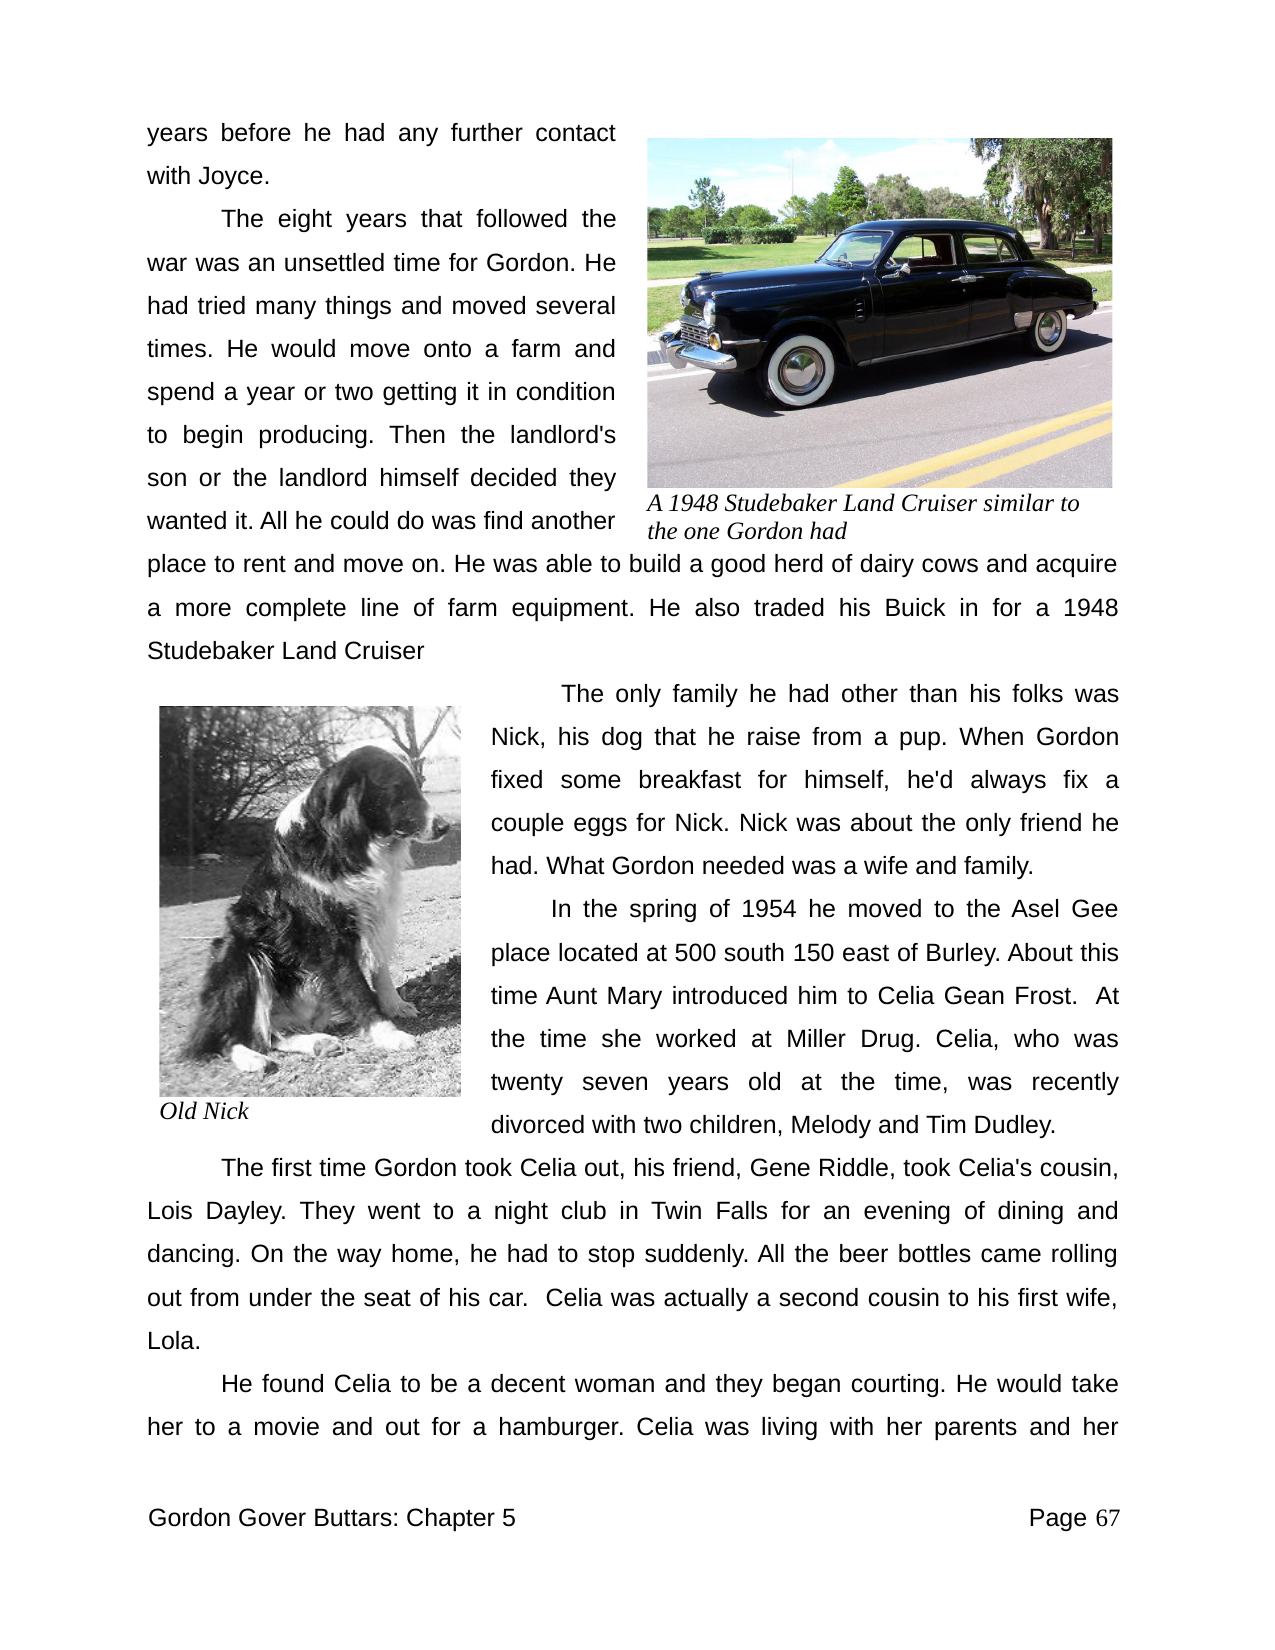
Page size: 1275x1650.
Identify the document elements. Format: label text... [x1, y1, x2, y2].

picture [647, 138, 1113, 488]
text The only family he had other than his folks was Nick, his dog that he raise from a pup. When Gordon fixed some breakfast for himself, he'd always fix a couple eggs for Nick. Nick was about the only friend he had. What Gordon needed was a wife and family. [147, 679, 1120, 880]
picture [159, 706, 461, 1097]
text The eight years that followed the war was an unsettled time for Gordon. He had tried many things and moved several times. He would move onto a farm and spend a year or two getting it in condition to begin producing. Then the landlord's son or the landlord himself decided they wanted it. All he could do was find another place to rent and move on. He was able to build a good herd of dairy cows and acquire a more complete line of farm equipment. He also traded his Buick in for a 1948 Studebaker Land Cruiser [147, 204, 1120, 664]
text The first time Gordon took Celia out, his friend, Gene Riddle, took Celia's cousin, Lois Dayley. They went to a night club in Twin Falls for an evening of dining and dancing. On the way home, he had to stop suddenly. All the beer bottles came rolling out from under the seat of his car. Celia was actually a second cousin to his first wife, Lola. [147, 1153, 1120, 1354]
text Old Nick [159, 1097, 461, 1125]
text years before he had any further contact with Joyce. [147, 118, 1120, 190]
text He found Celia to be a decent woman and they began courting. He would take her to a movie and out for a hamburger. Celia was living with her parents and her [147, 1369, 1120, 1441]
text In the spring of 1954 he moved to the Asel Gee place located at 500 south 150 east of Burley. About this time Aunt Mary introduced him to Celia Gean Frost. At the time she worked at Miller Drug. Celia, who was twenty seven years old at the time, was recently divorced with two children, Melody and Tim Dudley. [147, 894, 1120, 1139]
text A 1948 Studebaker Land Cruiser similar to the one Gordon had [647, 488, 1112, 545]
